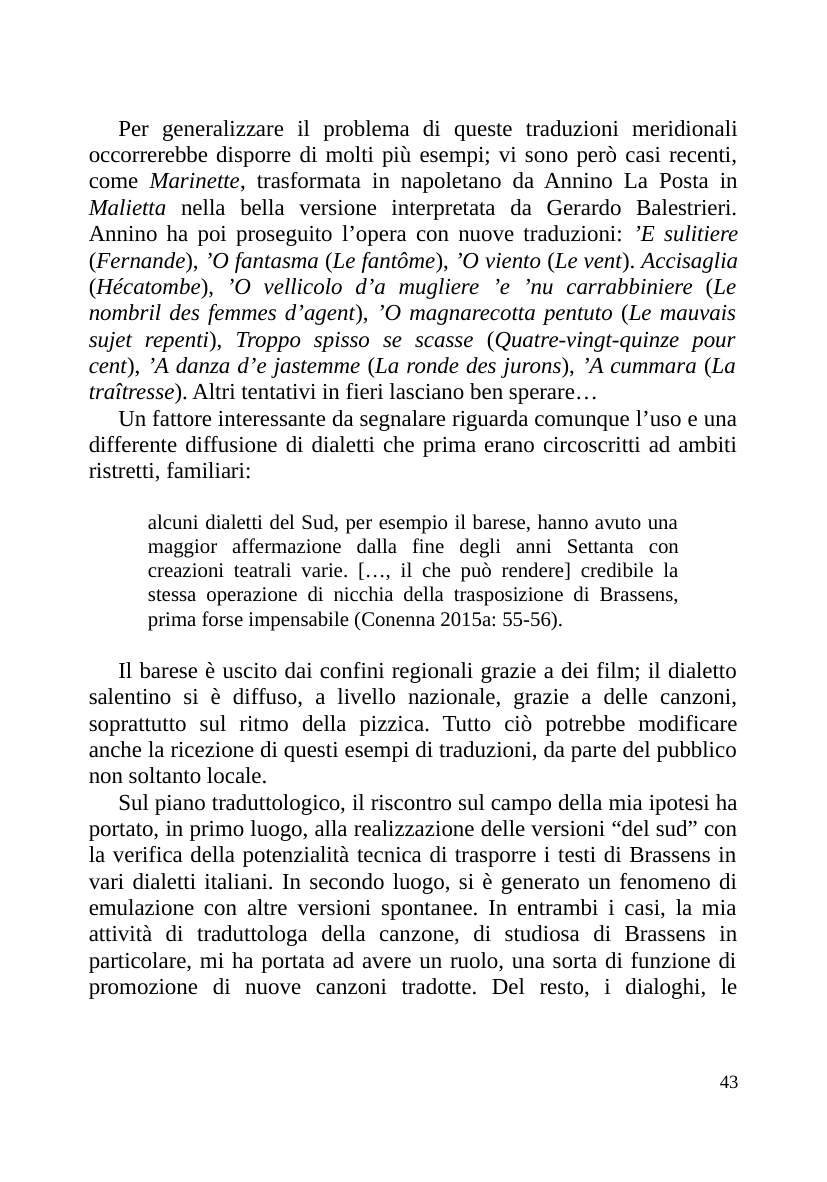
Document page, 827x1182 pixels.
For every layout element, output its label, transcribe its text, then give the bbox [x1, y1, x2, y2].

text Per generalizzare il problema di queste traduzioni meridionali occorrerebbe disporre di molti più esempi; vi sono però casi recenti, come Marinette, trasformata in napoletano da Annino La Posta in Malietta nella bella versione interpretata da Gerardo Balestrieri. Annino ha poi proseguito l’opera con nuove traduzioni: ’E sulitiere (Fernande), ’O fantasma (Le fantôme), ’O viento (Le vent). Accisaglia (Hécatombe), ’O vellicolo d’a mugliere ’e ’nu carrabbiniere (Le nombril des femmes d’agent), ’O magnarecotta pentuto (Le mauvais sujet repenti), Troppo spisso se scasse (Quatre-vingt-quinze pour cent), ’A danza d’e jastemme (La ronde des jurons), ’A cummara (La traîtresse). Altri tentativi in fieri lasciano ben sperare… [88, 115, 738, 405]
text Sul piano traduttologico, il riscontro sul campo della mia ipotesi ha portato, in primo luogo, alla realizzazione delle versioni “del sud” con la verifica della potenzialità tecnica di trasporre i testi di Brassens in vari dialetti italiani. In secondo luogo, si è generato un fenomeno di emulazione con altre versioni spontanee. In entrambi i casi, la mia attività di traduttologa della canzone, di studiosa di Brassens in particolare, mi ha portata ad avere un ruolo, una sorta di funzione di promozione di nuove canzoni tradotte. Del resto, i dialoghi, le [88, 789, 738, 999]
text alcuni dialetti del Sud, per esempio il barese, hanno avuto una maggior affermazione dalla fine degli anni Settanta con creazioni teatrali varie. […, il che può rendere] credibile la stessa operazione di nicchia della trasposizione di Brassens, prima forse impensabile (Conenna 2015a: 55-56). [148, 510, 679, 631]
text Un fattore interessante da segnalare riguarda comunque l’uso e una differente diffusione di dialetti che prima erano circoscritti ad ambiti ristretti, familiari: [88, 405, 738, 484]
text Il barese è uscito dai confini regionali grazie a dei film; il dialetto salentino si è diffuso, a livello nazionale, grazie a delle canzoni, soprattutto sul ritmo della pizzica. Tutto ciò potrebbe modificare anche la ricezione di questi esempi di traduzioni, da parte del pubblico non soltanto locale. [88, 657, 738, 789]
